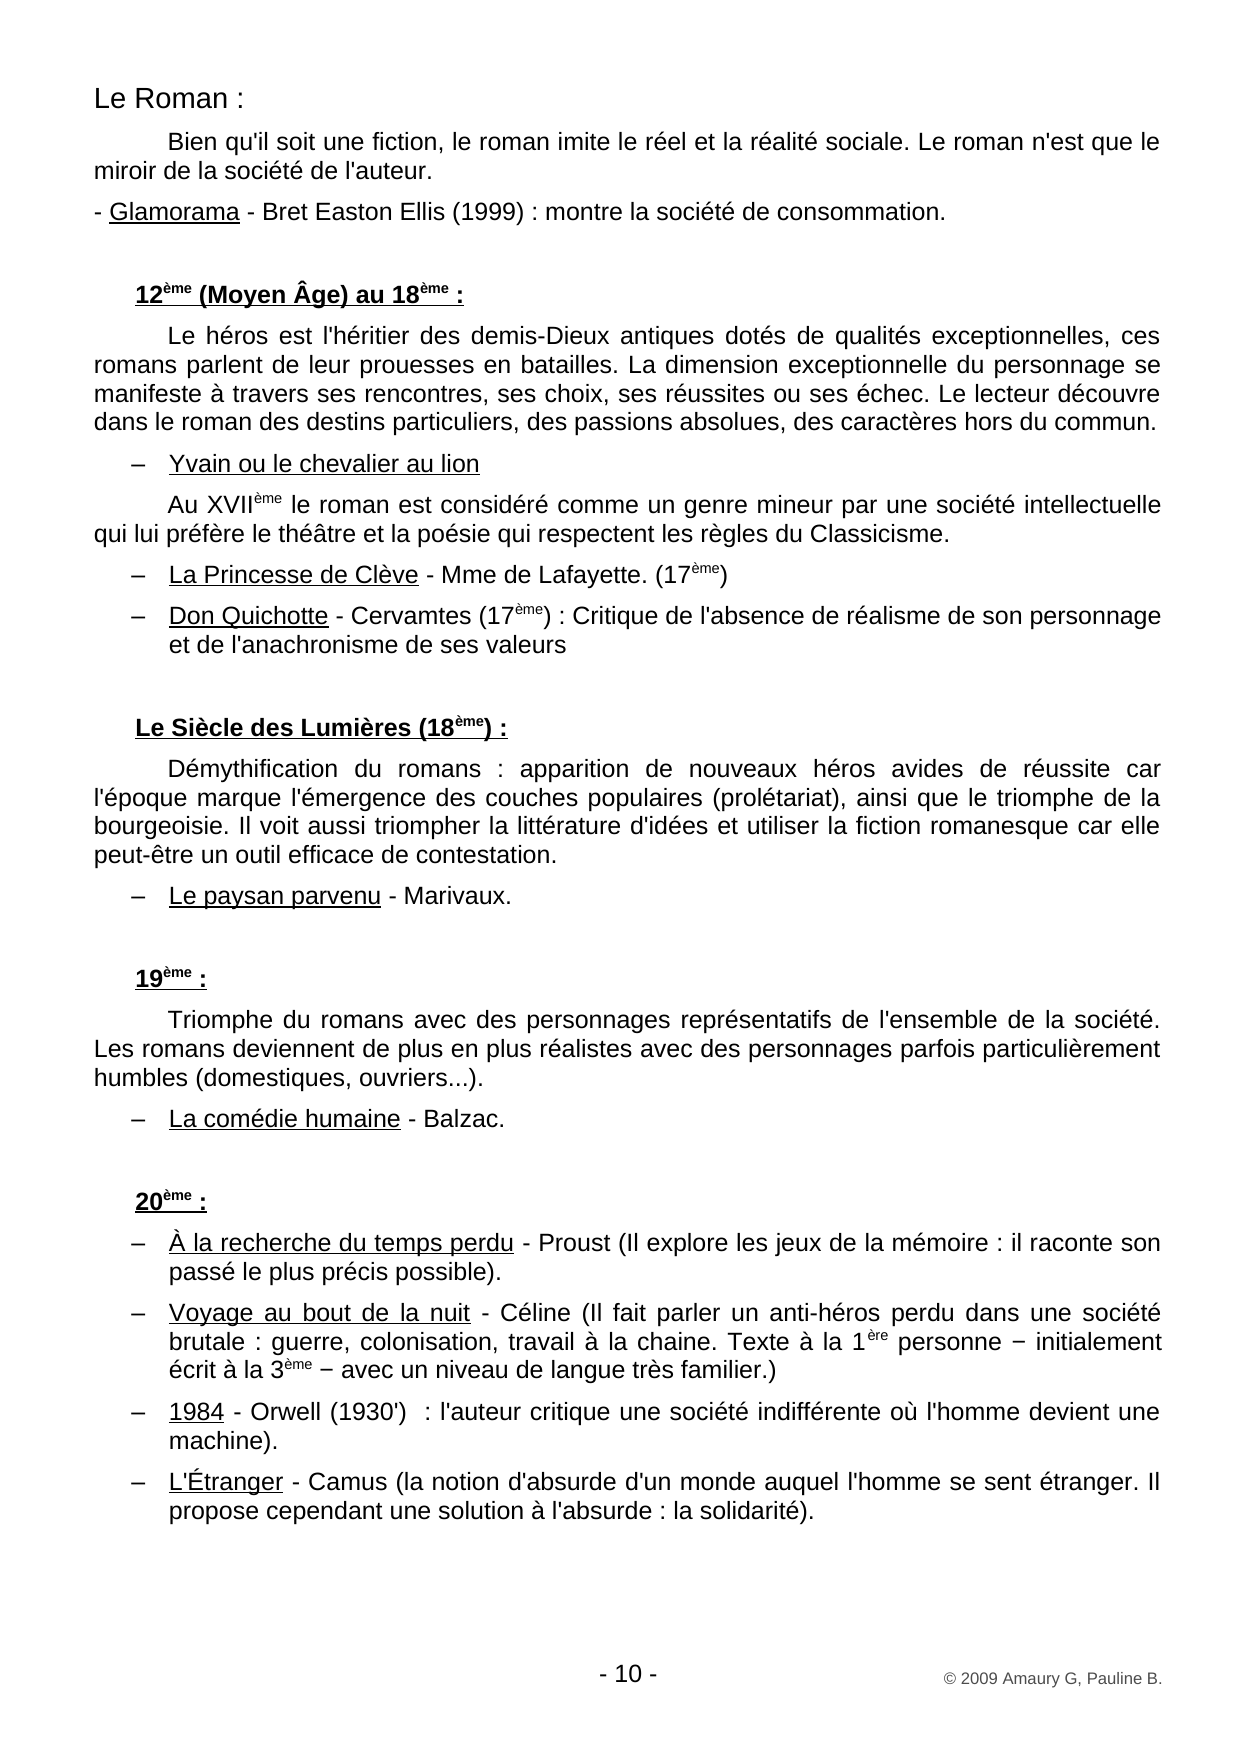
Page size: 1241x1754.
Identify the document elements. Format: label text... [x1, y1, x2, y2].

text - Glamorama - Bret Easton Ellis (1999) : montre la société de consommation. [94, 197, 1162, 226]
list Yvain ou le chevalier au lion [131, 448, 1162, 477]
list La Princesse de Clève - Mme de Lafayette. (17ème) [131, 560, 1162, 589]
list Voyage au bout de la nuit - Céline (Il fait parler un anti-héros perdu dans une société brutale : guerre, colonisation, travail à la chaine. Texte à la 1ère personne − initialement écrit à la 3ème − avec un niveau de langue très familier.) [131, 1298, 1162, 1384]
subtitle 19ème : [135, 964, 1162, 993]
list L'Étranger - Camus (la notion d'absurde d'un monde auquel l'homme se sent étranger. Il propose cependant une solution à l'absurde : la solidarité). [131, 1467, 1162, 1524]
subtitle Le Siècle des Lumières (18ème) : [135, 713, 1162, 741]
list 1984 - Orwell (1930') : l'auteur critique une société indifférente où l'homme devient une machine). [131, 1397, 1162, 1454]
subtitle 20ème : [135, 1187, 1162, 1215]
list À la recherche du temps perdu - Proust (Il explore les jeux de la mémoire : il raconte son passé le plus précis possible). [131, 1228, 1162, 1285]
text Triomphe du romans avec des personnages représentatifs de l'ensemble de la société. Les romans deviennent de plus en plus réalistes avec des personnages parfois particulièrement humbles (domestiques, ouvriers...). [94, 1005, 1162, 1091]
text Démythification du romans : apparition de nouveaux héros avides de réussite car l'époque marque l'émergence des couches populaires (prolétariat), ainsi que le triomphe de la bourgeoisie. Il voit aussi triompher la littérature d'idées et utiliser la fiction romanesque car elle peut-être un outil efficace de contestation. [94, 754, 1162, 869]
subtitle Le Roman : [94, 81, 1162, 115]
list Don Quichotte - Cervamtes (17ème) : Critique de l'absence de réalisme de son personnage et de l'anachronisme de ses valeurs [131, 601, 1162, 659]
list Le paysan parvenu - Marivaux. [131, 881, 1162, 910]
list La comédie humaine - Balzac. [131, 1104, 1162, 1133]
subtitle 12ème (Moyen Âge) au 18ème : [135, 280, 1162, 308]
text Bien qu'il soit une fiction, le roman imite le réel et la réalité sociale. Le roman n'est que le miroir de la société de l'auteur. [94, 127, 1162, 185]
text Au XVIIème le roman est considéré comme un genre mineur par une société intellectuelle qui lui préfère le théâtre et la poésie qui respectent les règles du Classicisme. [94, 490, 1162, 547]
text Le héros est l'héritier des demis-Dieux antiques dotés de qualités exceptionnelles, ces romans parlent de leur prouesses en batailles. La dimension exceptionnelle du personnage se manifeste à travers ses rencontres, ses choix, ses réussites ou ses échec. Le lecteur découvre dans le roman des destins particuliers, des passions absolues, des caractères hors du commun. [94, 321, 1162, 436]
